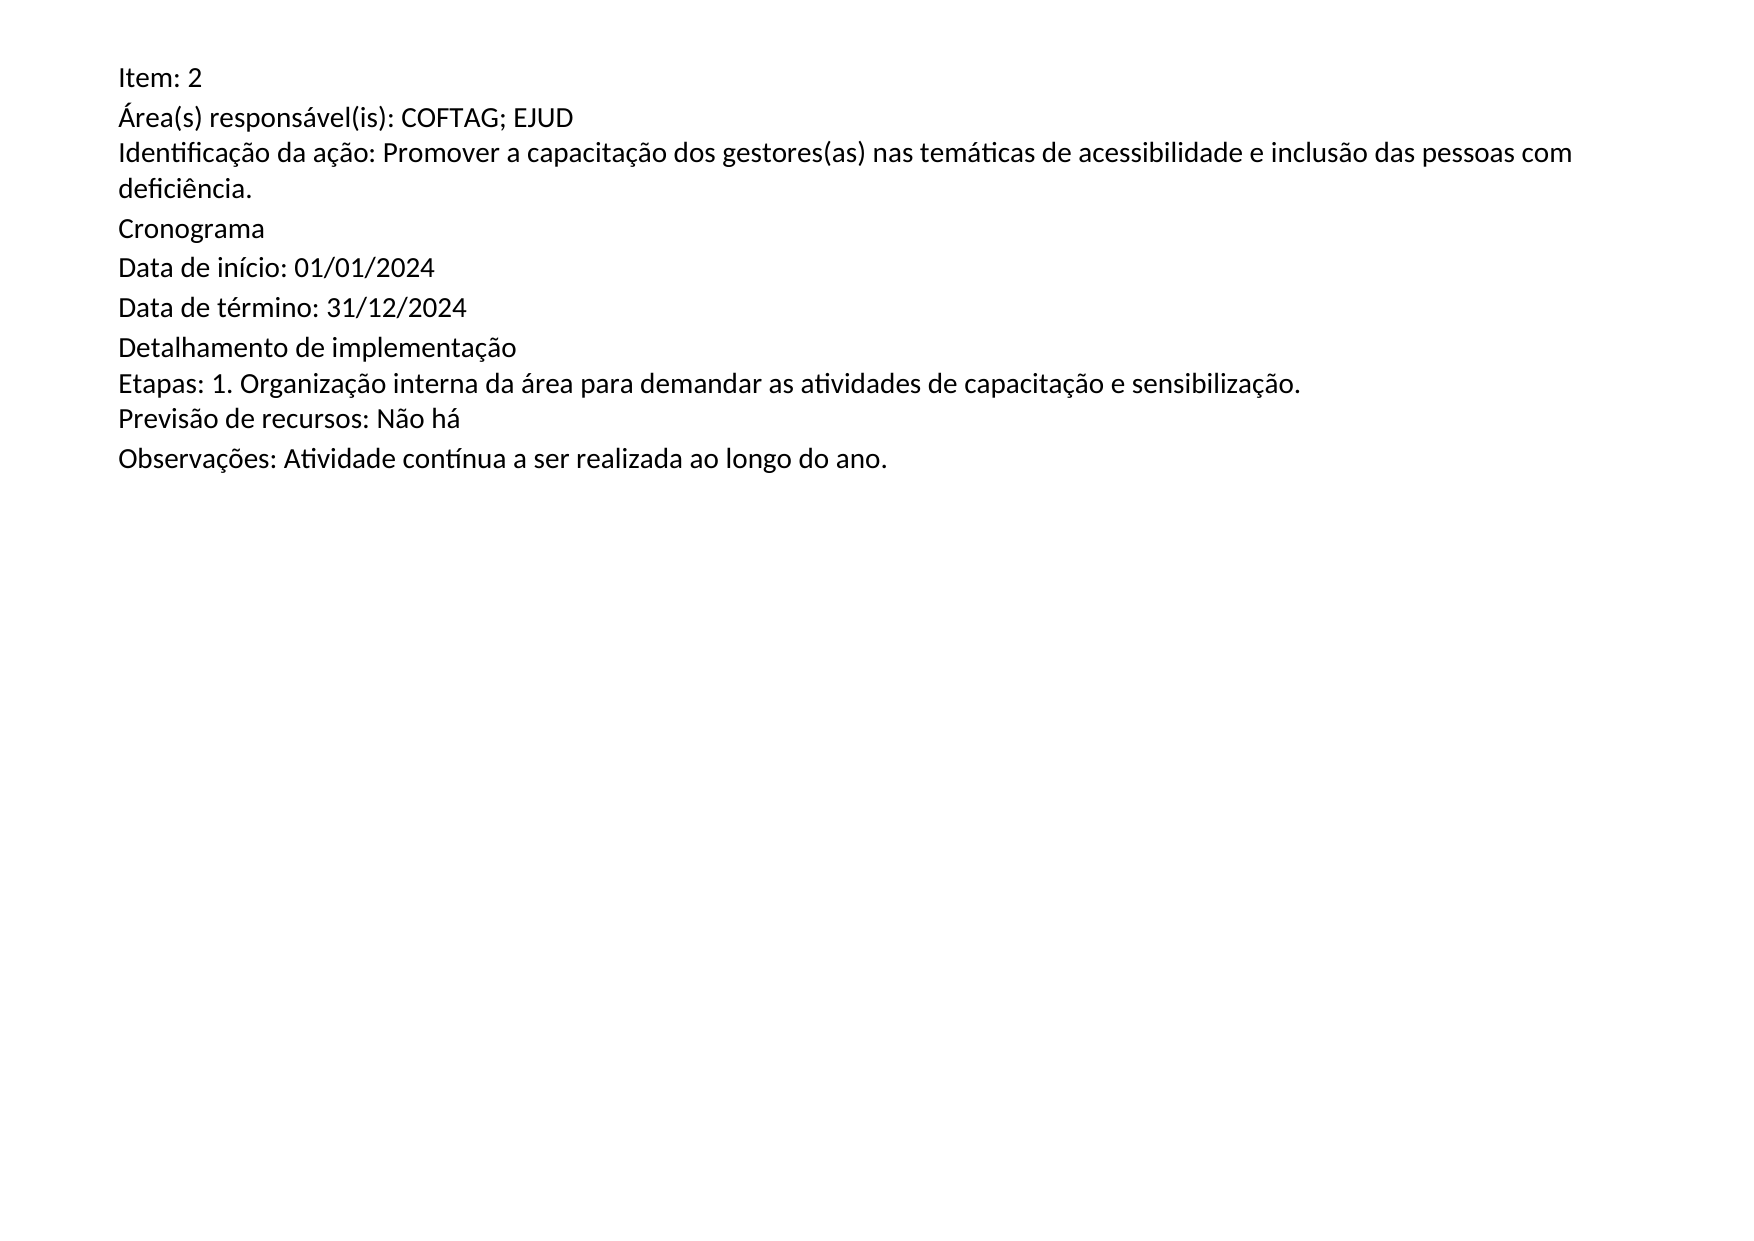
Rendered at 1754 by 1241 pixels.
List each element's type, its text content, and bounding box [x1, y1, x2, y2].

text Data de término: 31/12/2024 [118, 289, 1712, 325]
text Área(s) responsável(is): COFTAG; EJUD Identificação da ação: Promover a capacitação dos gestores(as) nas temáticas de acessibilidade e inclusão das pessoas com deficiência. [118, 99, 1712, 206]
text Detalhamento de implementação Etapas: 1. Organização interna da área para demandar as atividades de capacitação e sensibilização. Previsão de recursos: Não há [118, 329, 1712, 436]
text Item: 2 [118, 59, 1712, 94]
text Cronograma [118, 210, 1712, 245]
text Observações: Atividade contínua a ser realizada ao longo do ano. [118, 440, 1712, 502]
text Data de início: 01/01/2024 [118, 249, 1712, 285]
